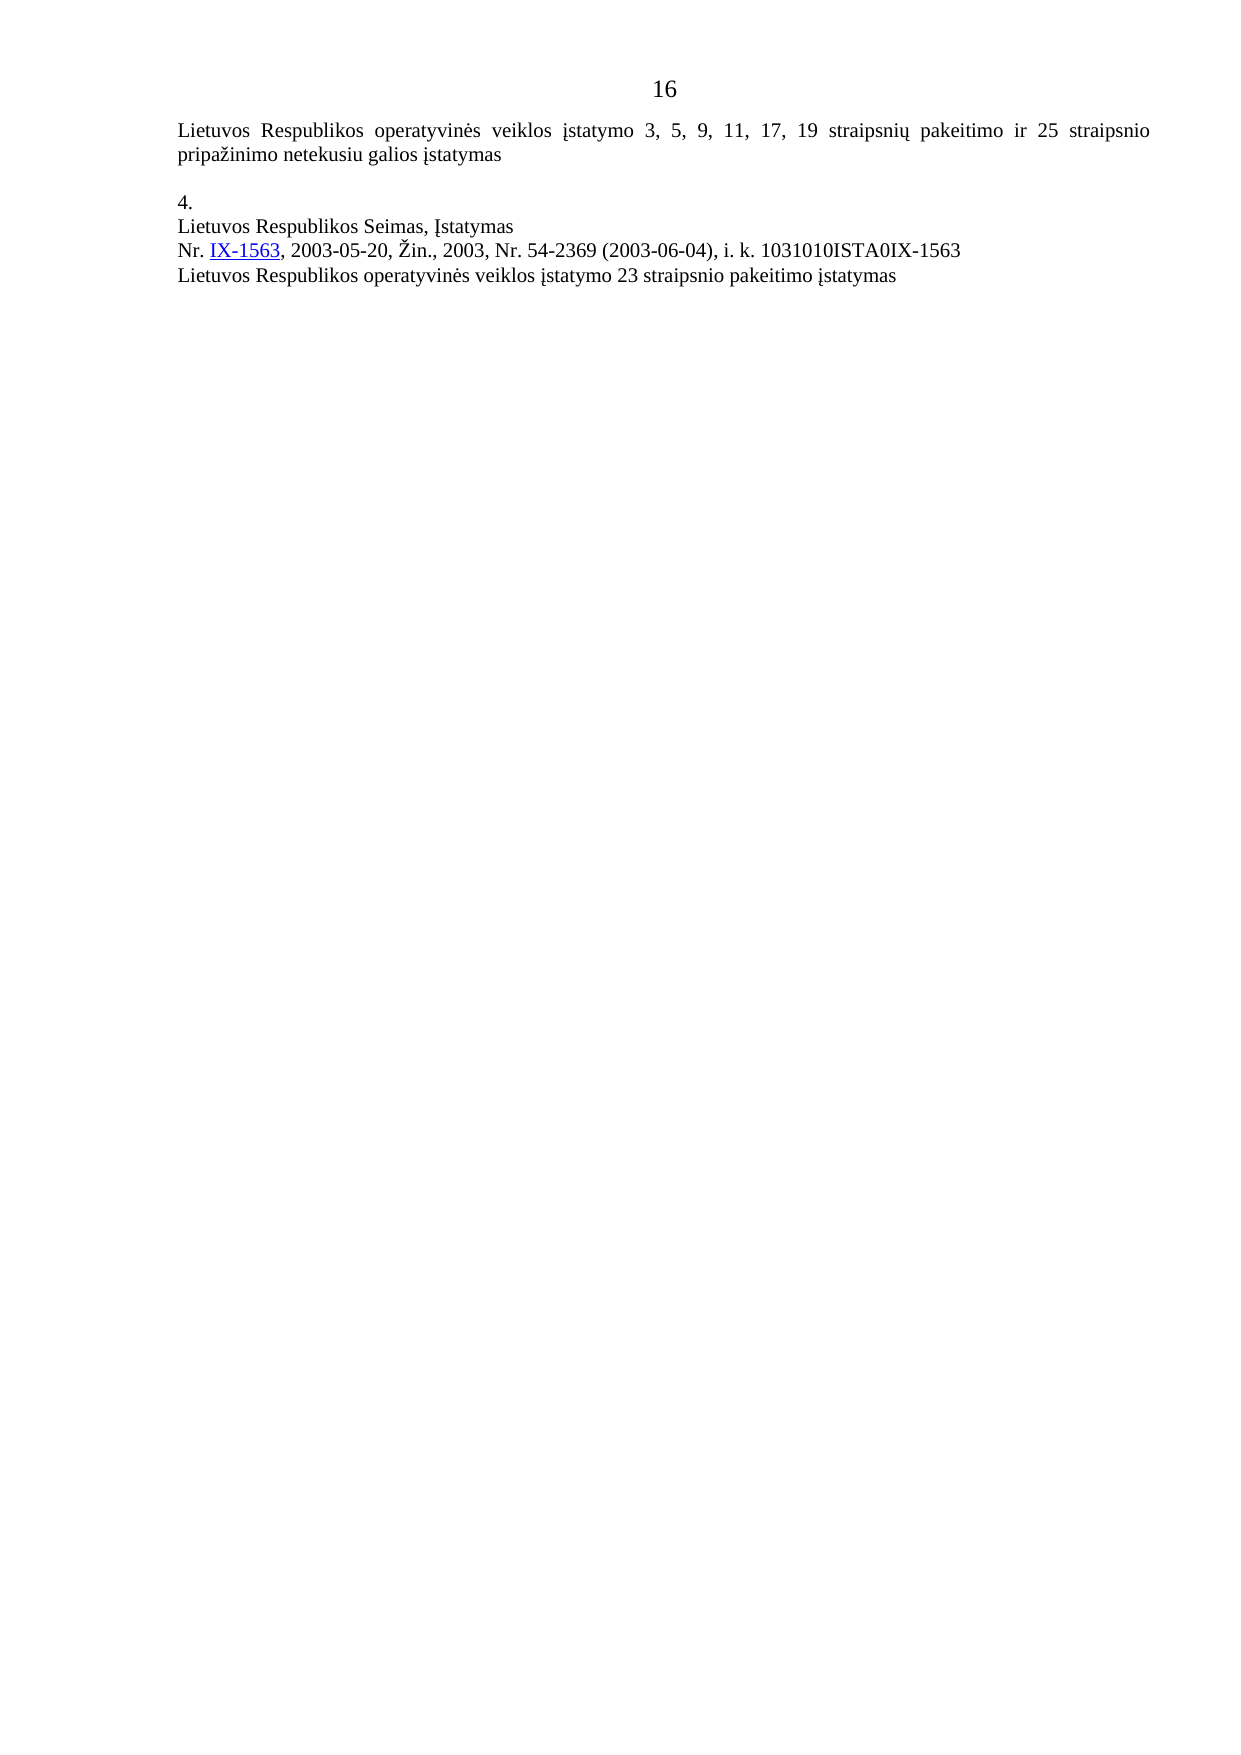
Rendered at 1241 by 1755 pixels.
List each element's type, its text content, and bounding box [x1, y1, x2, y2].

text Lietuvos Respublikos Seimas, Įstatymas [177, 214, 1152, 238]
text 4. [177, 190, 1152, 214]
text Lietuvos Respublikos operatyvinės veiklos įstatymo 3, 5, 9, 11, 17, 19 straipsnių pakeitimo ir 25 straipsnio pripažinimo netekusiu galios įstatymas [177, 118, 1152, 166]
text Nr. IX-1563, 2003-05-20, Žin., 2003, Nr. 54-2369 (2003-06-04), i. k. 1031010ISTA0IX-1563 [177, 238, 1152, 262]
text Lietuvos Respublikos operatyvinės veiklos įstatymo 23 straipsnio pakeitimo įstatymas [177, 262, 1152, 287]
